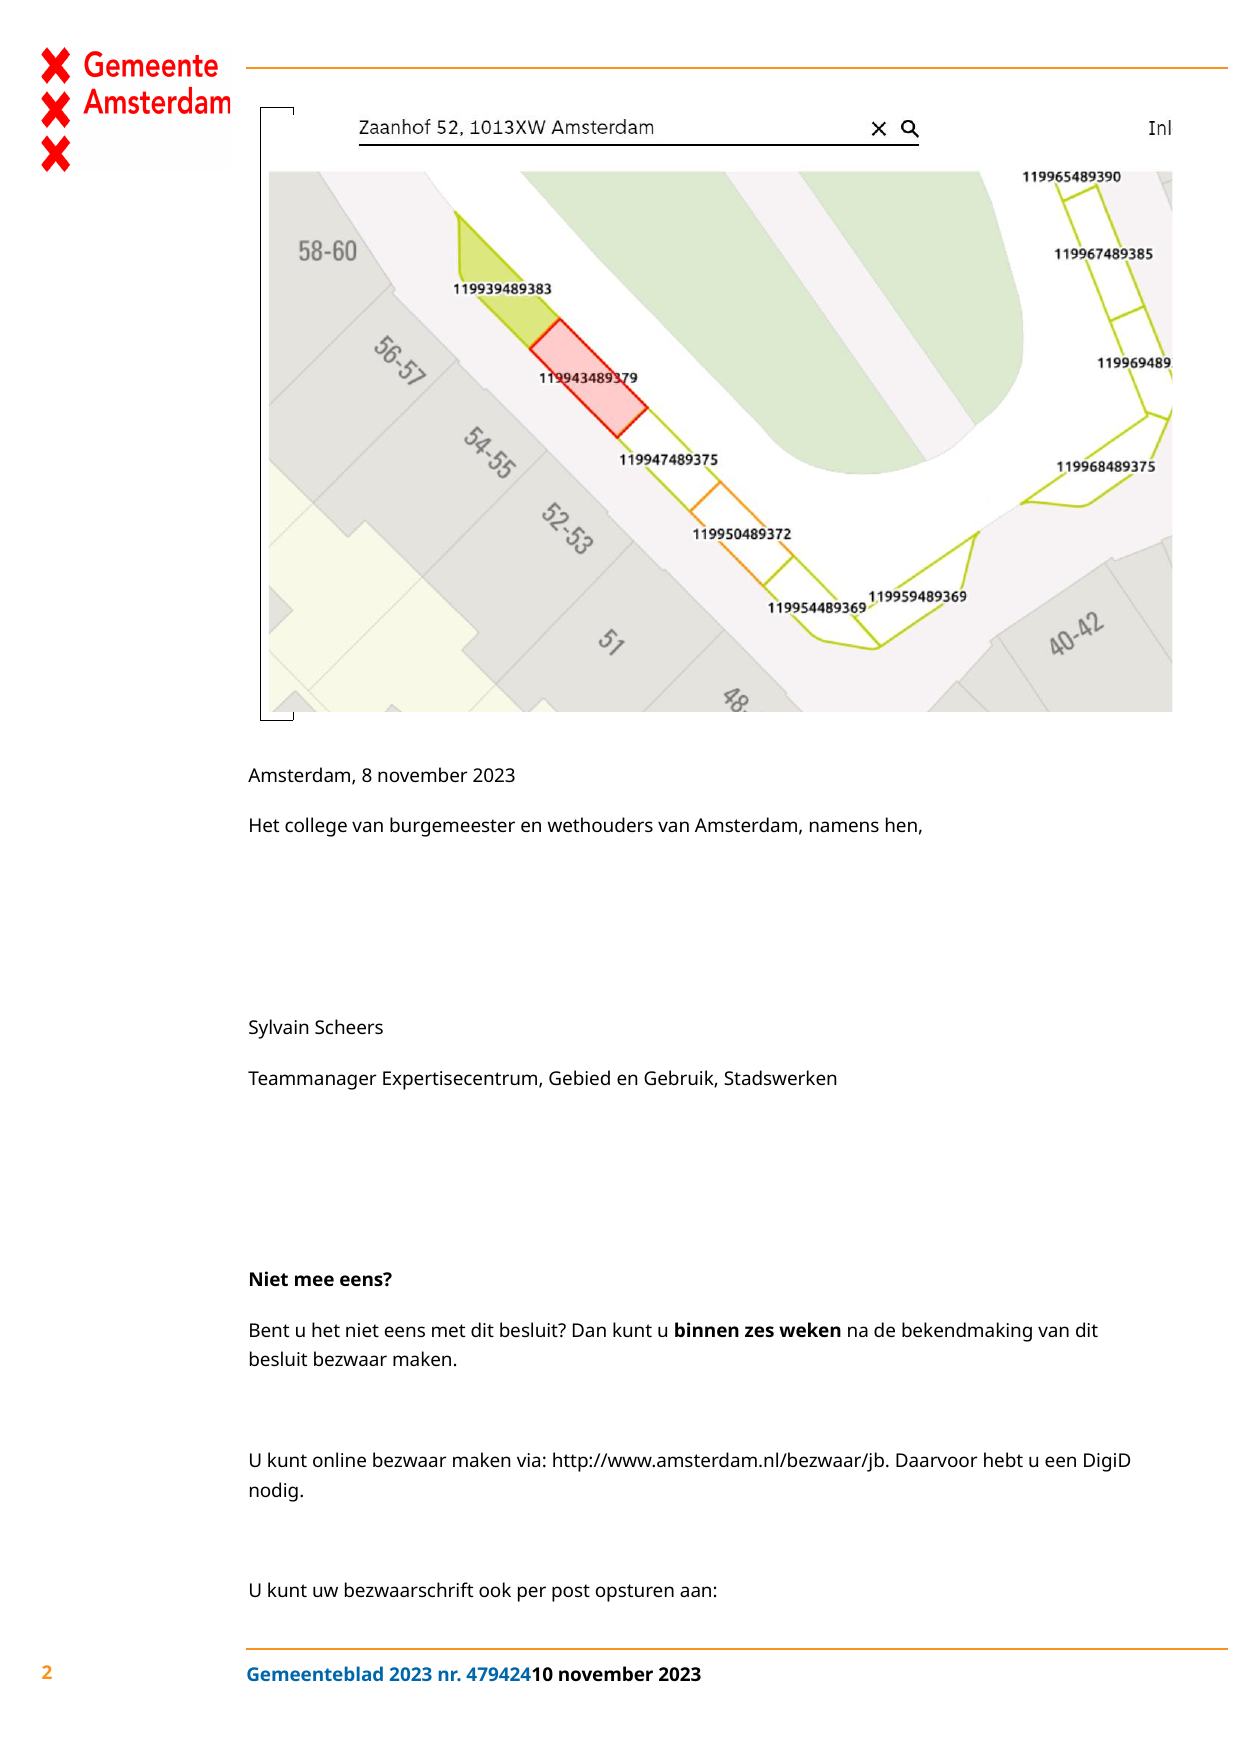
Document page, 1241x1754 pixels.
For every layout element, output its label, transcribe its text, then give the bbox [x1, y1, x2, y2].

text Niet mee eens? [248, 1266, 1152, 1292]
picture [41, 47, 231, 172]
text Sylvain Scheers [248, 1014, 1152, 1040]
picture [268, 115, 1173, 712]
text Teammanager Expertisecentrum, Gebied en Gebruik, Stadswerken [248, 1065, 1152, 1091]
text Bent u het niet eens met dit besluit? Dan kunt u binnen zes weken na de bekendmaking van dit besluit bezwaar maken. [248, 1317, 1152, 1372]
text U kunt online bezwaar maken via: http://www.amsterdam.nl/bezwaar/jb. Daarvoor hebt u een DigiD nodig. [248, 1447, 1152, 1503]
text Het college van burgemeester en wethouders van Amsterdam, namens hen, [248, 813, 1152, 838]
text U kunt uw bezwaarschrift ook per post opsturen aan: [248, 1578, 1152, 1603]
text Amsterdam, 8 november 2023 [248, 762, 1152, 788]
